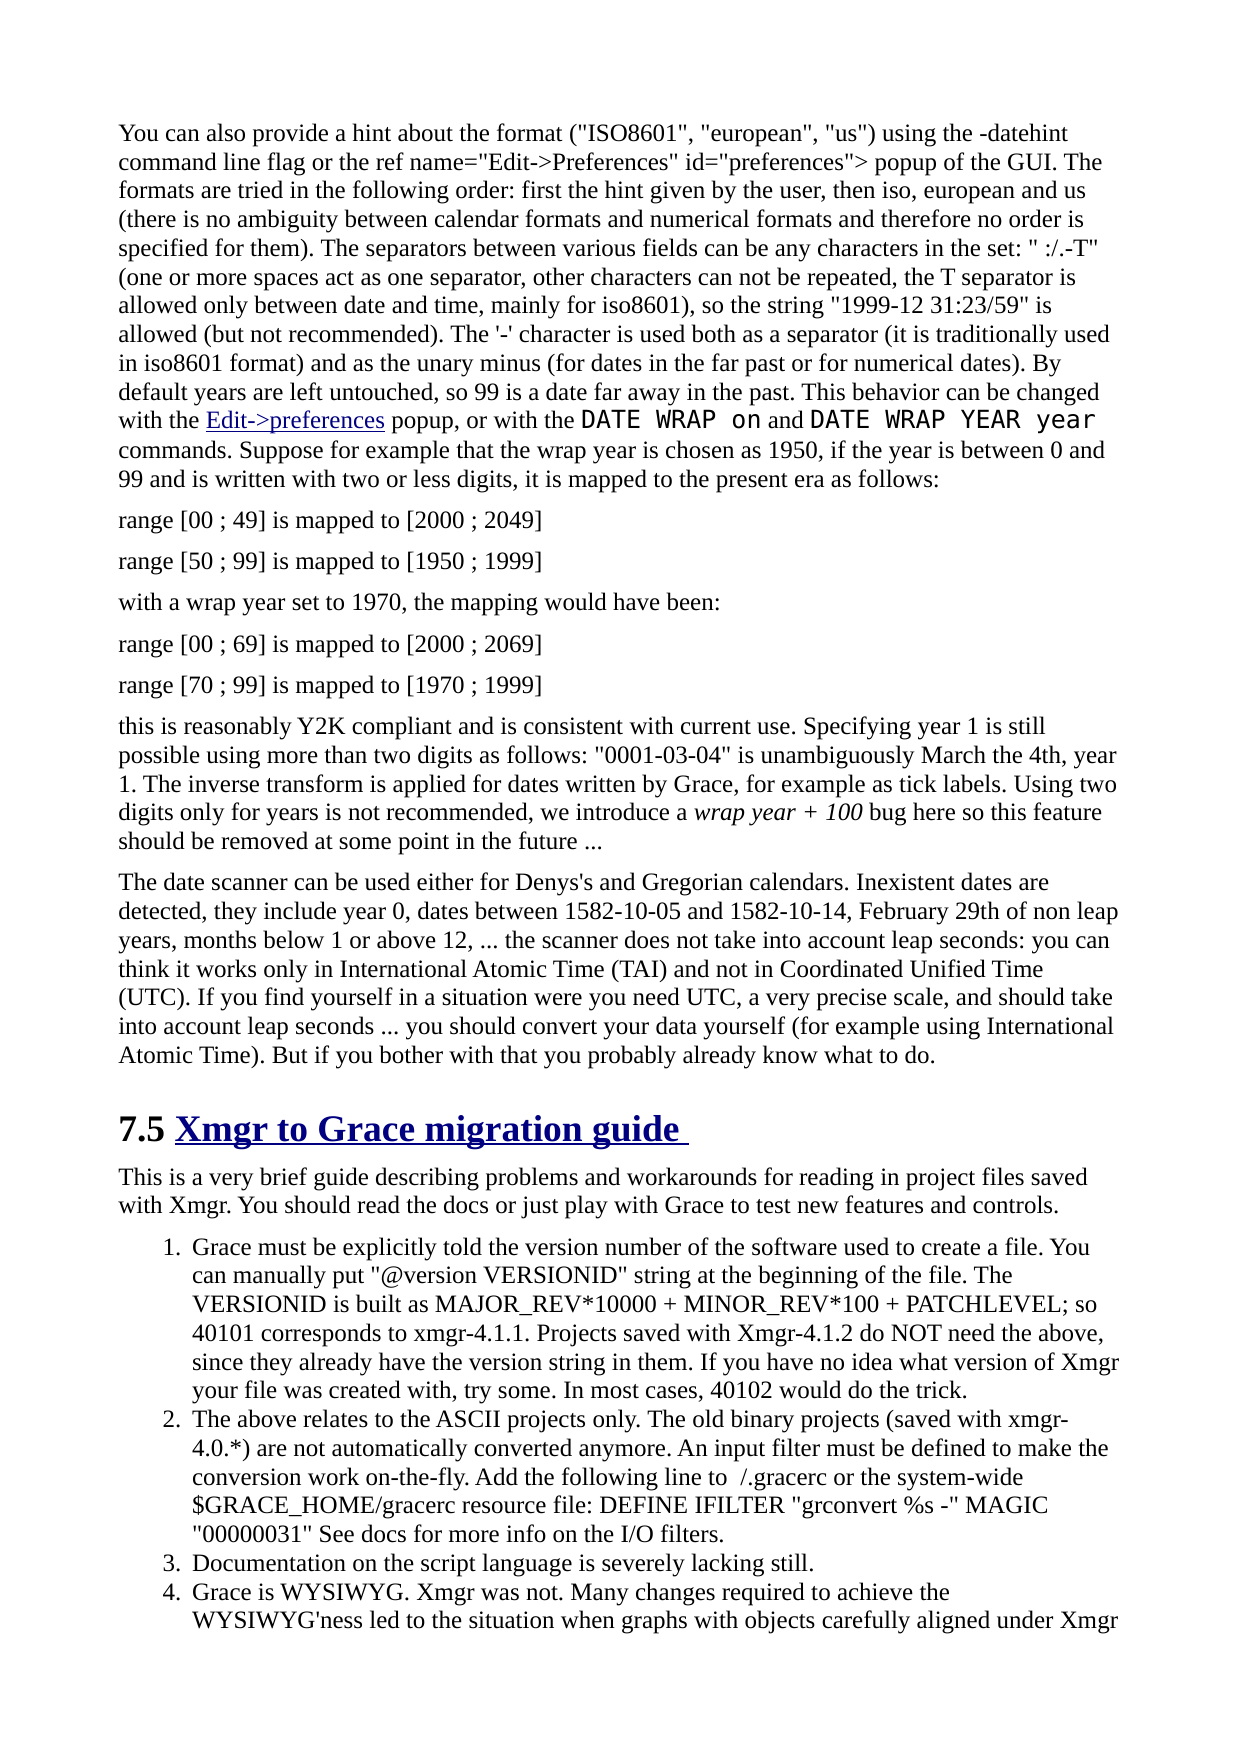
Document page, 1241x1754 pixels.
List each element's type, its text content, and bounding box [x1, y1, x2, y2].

list Grace is WYSIWYG. Xmgr was not. Many changes required to achieve the WYSIWYG'ness led to the situation when graphs with objects carefully aligned under Xmgr [162, 1577, 1122, 1634]
text You can also provide a hint about the format ("ISO8601", "european", "us") using the -datehint command line flag or the ref name="Edit->Preferences" id="preferences"> popup of the GUI. The formats are tried in the following order: first the hint given by the user, then iso, european and us (there is no ambiguity between calendar formats and numerical formats and therefore no order is specified for them). The separators between various fields can be any characters in the set: " :/.-T" (one or more spaces act as one separator, other characters can not be repeated, the T separator is allowed only between date and time, mainly for iso8601), so the string "1999-12 31:23/59" is allowed (but not recommended). The '-' character is used both as a separator (it is traditionally used in iso8601 format) and as the unary minus (for dates in the far past or for numerical dates). By default years are left untouched, so 99 is a date far away in the past. This behavior can be changed with the Edit->preferences popup, or with the DATE WRAP on and DATE WRAP YEAR year commands. Suppose for example that the wrap year is chosen as 1950, if the year is between 0 and 99 and is written with two or less digits, it is mapped to the present era as follows: [118, 118, 1122, 492]
text The date scanner can be used either for Denys's and Gregorian calendars. Inexistent dates are detected, they include year 0, dates between 1582-10-05 and 1582-10-14, February 29th of non leap years, months below 1 or above 12, ... the scanner does not take into account leap seconds: you can think it works only in International Atomic Time (TAI) and not in Coordinated Unified Time (UTC). If you find yourself in a situation were you need UTC, a very precise scale, and should take into account leap seconds ... you should convert your data yourself (for example using International Atomic Time). But if you bother with that you probably already know what to do. [118, 867, 1122, 1069]
text range [00 ; 69] is mapped to [2000 ; 2069] [118, 629, 1122, 657]
subtitle 7.5 Xmgr to Grace migration guide [118, 1106, 1122, 1149]
text this is reasonably Y2K compliant and is consistent with current use. Specifying year 1 is still possible using more than two digits as follows: "0001-03-04" is unambiguously March the 4th, year 1. The inverse transform is applied for dates written by Grace, for example as tick labels. Using two digits only for years is not recommended, we introduce a wrap year + 100 bug here so this feature should be removed at some point in the future ... [118, 711, 1122, 855]
text range [00 ; 49] is mapped to [2000 ; 2049] [118, 505, 1122, 534]
list The above relates to the ASCII projects only. The old binary projects (saved with xmgr-4.0.*) are not automatically converted anymore. An input filter must be defined to make the conversion work on-the-fly. Add the following line to /.gracerc or the system-wide $GRACE_HOME/gracerc resource file: DEFINE IFILTER "grconvert %s -" MAGIC "00000031" See docs for more info on the I/O filters. [162, 1404, 1122, 1548]
text with a wrap year set to 1970, the mapping would have been: [118, 587, 1122, 616]
text This is a very brief guide describing problems and workarounds for reading in project files saved with Xmgr. You should read the docs or just play with Grace to test new features and controls. [118, 1162, 1122, 1219]
text range [50 ; 99] is mapped to [1950 ; 1999] [118, 546, 1122, 575]
list Documentation on the script language is severely lacking still. [162, 1548, 1122, 1577]
list Grace must be explicitly told the version number of the software used to create a file. You can manually put "@version VERSIONID" string at the beginning of the file. The VERSIONID is built as MAJOR_REV*10000 + MINOR_REV*100 + PATCHLEVEL; so 40101 corresponds to xmgr-4.1.1. Projects saved with Xmgr-4.1.2 do NOT need the above, since they already have the version string in them. If you have no idea what version of Xmgr your file was created with, try some. In most cases, 40102 would do the trick. [162, 1232, 1122, 1404]
text range [70 ; 99] is mapped to [1970 ; 1999] [118, 670, 1122, 699]
